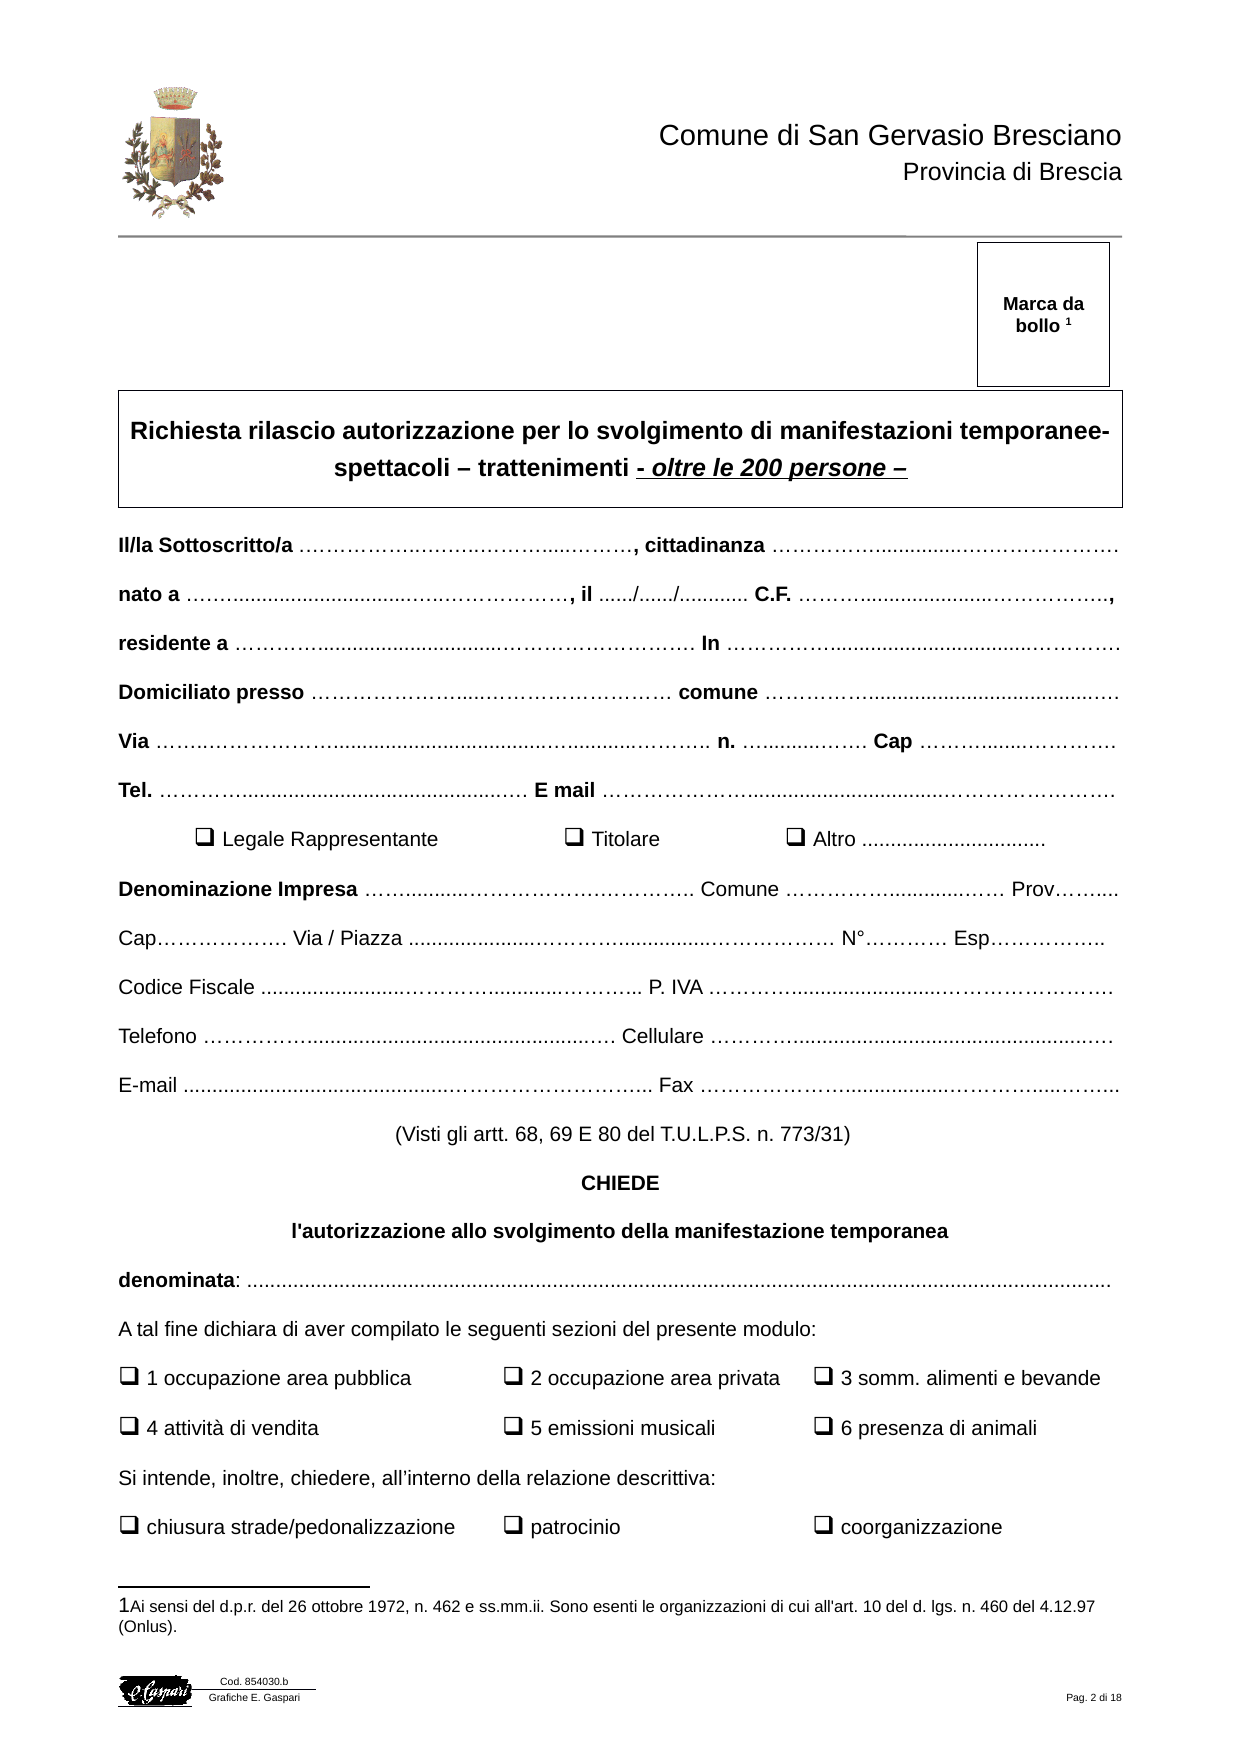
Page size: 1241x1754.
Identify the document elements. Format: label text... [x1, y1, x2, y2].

text E-mail ..............................................………………………... Fax …………………..................………….....……... [118, 1072, 1122, 1096]
text A tal fine dichiara di aver compilato le seguenti sezioni del presente modulo: [118, 1317, 1122, 1341]
picture [122, 87, 224, 219]
text  4 attività di vendita  5 emissioni musicali  6 presenza di animali [118, 1416, 1122, 1441]
text denominata: ...................................................................................................................................................... [118, 1268, 1122, 1292]
text Cap………………. Via / Piazza ......................…………................……………… N°………… Esp…………….. [118, 926, 1122, 949]
text Si intende, inoltre, chiedere, all’interno della relazione descrittiva: [118, 1466, 1122, 1490]
text nato a ….…...............................…..………………, il ....../....../............ C.F. ……….......................…………….., [118, 582, 1122, 606]
text CHIEDE [118, 1170, 1122, 1194]
table_header Richiesta rilascio autorizzazione per lo svolgimento di manifestazioni temporanee- spettacoli – trattenimenti - oltre le 200 persone – [119, 391, 1122, 507]
text Telefono …………….................................................…. Cellulare …………...................................................…. [118, 1023, 1122, 1047]
text l'autorizzazione allo svolgimento della manifestazione temporanea [118, 1219, 1122, 1243]
text residente a …………................................………………………. In ……………...................................…………. [118, 631, 1122, 655]
text Comune di San Gervasio Bresciano [224, 118, 1122, 152]
text Provincia di Brescia [224, 157, 1122, 185]
table_header Marca da bollo [978, 243, 1109, 386]
text Via ……..……………….....................................…............……….. n. …..........……. Cap ………........…………. [118, 729, 1122, 753]
text Domiciliato presso ………………….....……………………… comune …………….......................................…. [118, 680, 1122, 704]
text Denominazione Impresa ……...........……………….………….. Comune …………….............…… Prov…….... [118, 877, 1122, 901]
text  1 occupazione area pubblica  2 occupazione area privata  3 somm. alimenti e bevande [118, 1366, 1122, 1391]
text  Legale Rappresentante  Titolare  Altro ................................ [118, 827, 1122, 852]
text  chiusura strade/pedonalizzazione  patrocinio  coorganizzazione [118, 1515, 1122, 1540]
text (Visti gli artt. 68, 69 E 80 del T.U.L.P.S. n. 773/31) [118, 1121, 1122, 1145]
text Il/la Sottoscritto/a .……………..….…..……….....………, cittadinanza ……………...............….………………. [118, 533, 1122, 557]
text Tel. ………….............................................…. E mail …………………..................................……………………. [118, 778, 1122, 802]
picture [118, 1674, 192, 1706]
text Codice Fiscale .........................………….............………... P. IVA …………..........................……………………. [118, 974, 1122, 998]
